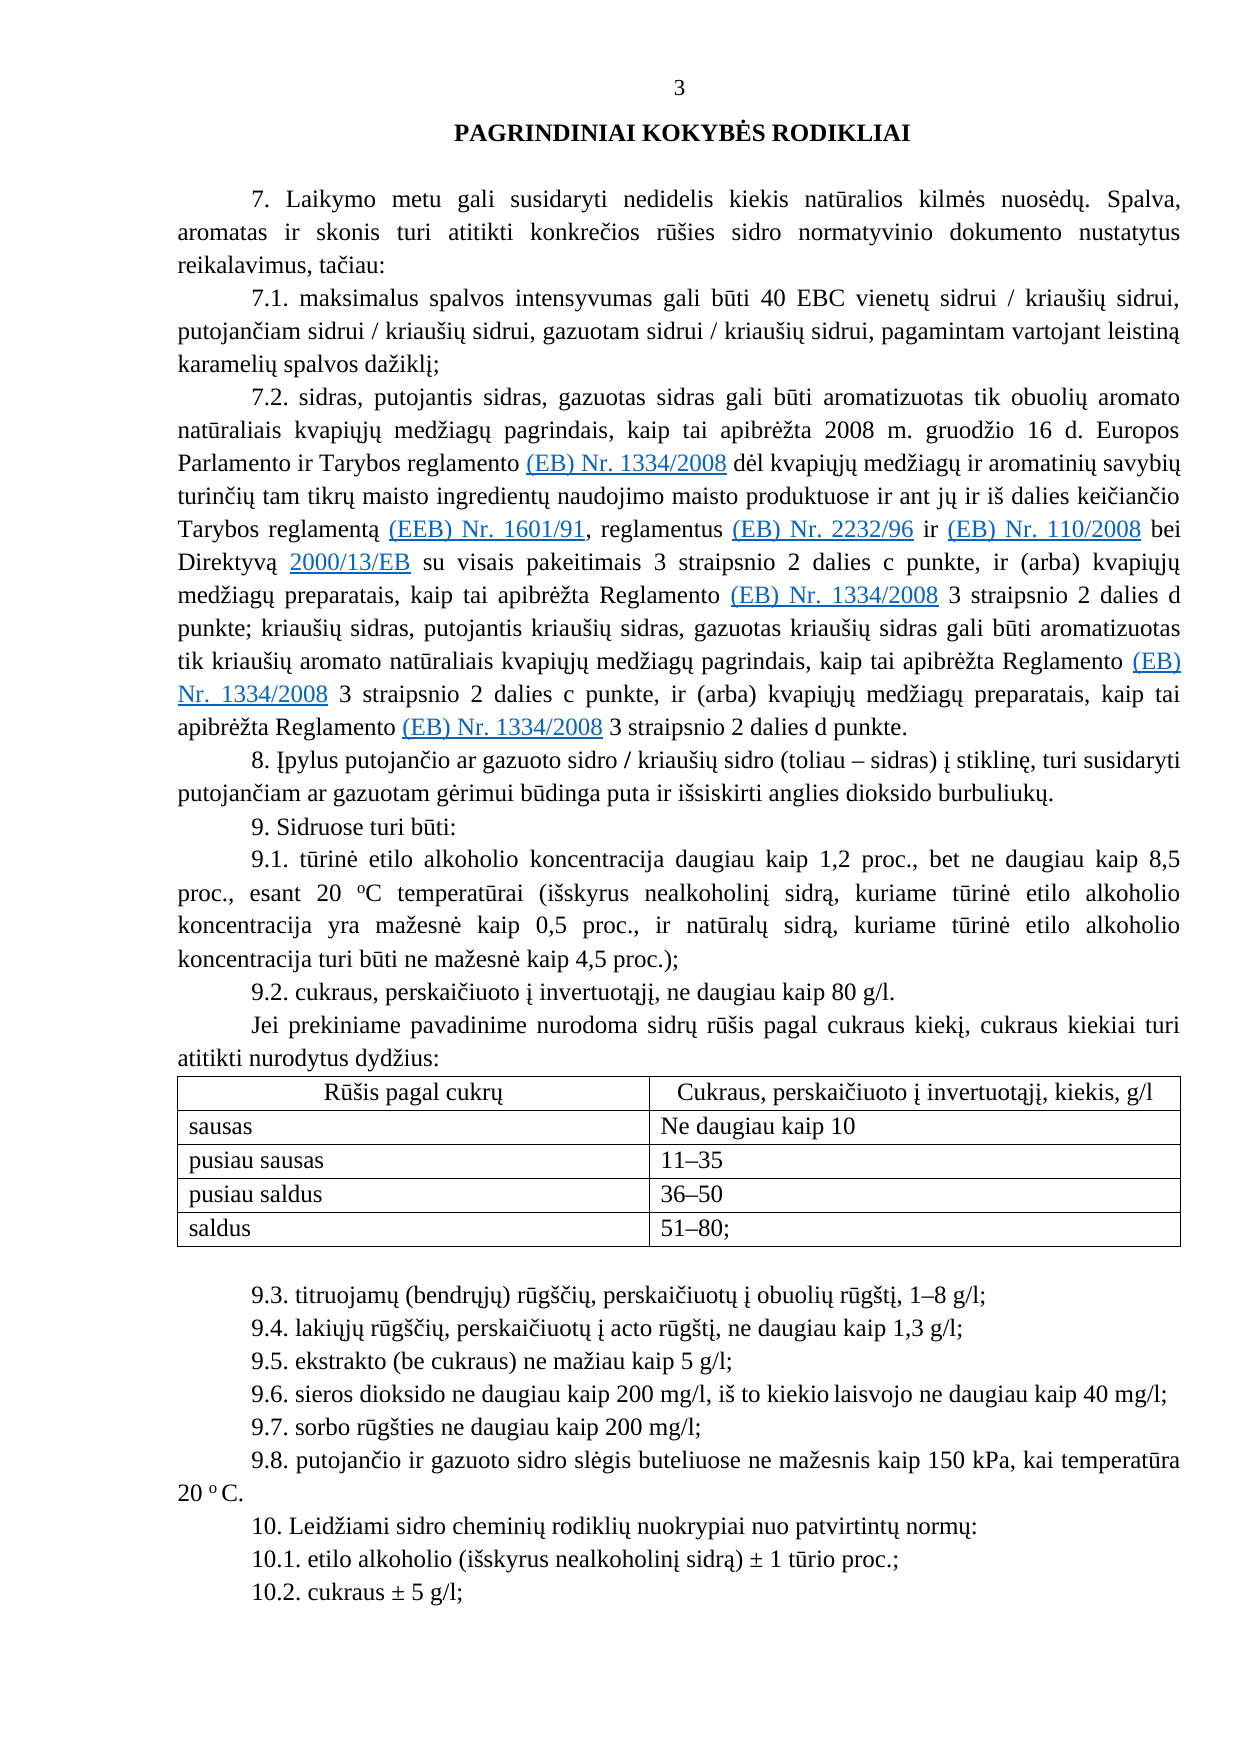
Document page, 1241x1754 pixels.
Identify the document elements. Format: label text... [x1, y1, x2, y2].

table_cell 51–80; [650, 1213, 1180, 1246]
table_cell sausas [178, 1111, 649, 1144]
text 9.4. lakiųjų rūgščių, perskaičiuotų į acto rūgštį, ne daugiau kaip 1,3 g/l; [177, 1313, 1181, 1342]
text 7.2. sidras, putojantis sidras, gazuotas sidras gali būti aromatizuotas tik obuolių aromato natūraliais kvapiųjų medžiagų pagrindais, kaip tai apibrėžta 2008 m. gruodžio 16 d. Europos Parlamento ir Tarybos reglamento (EB) Nr. 1334/2008 dėl kvapiųjų medžiagų ir aromatinių savybių turinčių tam tikrų maisto ingredientų naudojimo maisto produktuose ir ant jų ir iš dalies keičiančio Tarybos reglamentą (EEB) Nr. 1601/91, reglamentus (EB) Nr. 2232/96 ir (EB) Nr. 110/2008 bei Direktyvą 2000/13/EB su visais pakeitimais 3 straipsnio 2 dalies c punkte, ir (arba) kvapiųjų medžiagų preparatais, kaip tai apibrėžta Reglamento (EB) Nr. 1334/2008 3 straipsnio 2 dalies d punkte; kriaušių sidras, putojantis kriaušių sidras, gazuotas kriaušių sidras gali būti aromatizuotas tik kriaušių aromato natūraliais kvapiųjų medžiagų pagrindais, kaip tai apibrėžta Reglamento (EB) Nr. 1334/2008 3 straipsnio 2 dalies c punkte, ir (arba) kvapiųjų medžiagų preparatais, kaip tai apibrėžta Reglamento (EB) Nr. 1334/2008 3 straipsnio 2 dalies d punkte. [177, 382, 1181, 741]
text 9.6. sieros dioksido ne daugiau kaip 200 mg/l, iš to kiekio laisvojo ne daugiau kaip 40 mg/l; [177, 1379, 1181, 1408]
text 10.1. etilo alkoholio (išskyrus nealkoholinį sidrą) ± 1 tūrio proc.; [177, 1544, 1181, 1573]
table_cell pusiau sausas [178, 1145, 649, 1178]
table_cell saldus [178, 1213, 649, 1246]
table_header Cukraus, perskaičiuoto į invertuotąjį, kiekis, g/l [650, 1077, 1180, 1110]
table_cell 36–50 [650, 1179, 1180, 1212]
text 9.5. ekstrakto (be cukraus) ne mažiau kaip 5 g/l; [177, 1346, 1181, 1375]
text 10.2. cukraus ± 5 g/l; [177, 1577, 1181, 1606]
text PAGRINDINIAI KOKYBĖS RODIKLIAI [177, 118, 1181, 147]
text 9.8. putojančio ir gazuoto sidro slėgis buteliuose ne mažesnis kaip 150 kPa, kai temperatūra 20 o C. [177, 1445, 1181, 1507]
text 10. Leidžiami sidro cheminių rodiklių nuokrypiai nuo patvirtintų normų: [177, 1511, 1181, 1540]
text 7.1. maksimalus spalvos intensyvumas gali būti 40 EBC vienetų sidrui / kriaušių sidrui, putojančiam sidrui / kriaušių sidrui, gazuotam sidrui / kriaušių sidrui, pagamintam vartojant leistiną karamelių spalvos dažiklį; [177, 283, 1181, 378]
text 9. Sidruose turi būti: [177, 812, 1181, 840]
text 9.2. cukraus, perskaičiuoto į invertuotąjį, ne daugiau kaip 80 g/l. [177, 977, 1181, 1005]
text 9.7. sorbo rūgšties ne daugiau kaip 200 mg/l; [177, 1412, 1181, 1441]
table_header Rūšis pagal cukrų [178, 1077, 649, 1110]
text 9.1. tūrinė etilo alkoholio koncentracija daugiau kaip 1,2 proc., bet ne daugiau kaip 8,5 proc., esant 20 oC temperatūrai (išskyrus nealkoholinį sidrą, kuriame tūrinė etilo alkoholio koncentracija yra mažesnė kaip 0,5 proc., ir natūralų sidrą, kuriame tūrinė etilo alkoholio koncentracija turi būti ne mažesnė kaip 4,5 proc.); [177, 844, 1181, 972]
text Jei prekiniame pavadinime nurodoma sidrų rūšis pagal cukraus kiekį, cukraus kiekiai turi atitikti nurodytus dydžius: [177, 1010, 1181, 1071]
table_cell Ne daugiau kaip 10 [650, 1111, 1180, 1144]
text 8. Įpylus putojančio ar gazuoto sidro / kriaušių sidro (toliau – sidras) į stiklinę, turi susidaryti putojančiam ar gazuotam gėrimui būdinga puta ir išsiskirti anglies dioksido burbuliukų. [177, 746, 1181, 807]
text 7. Laikymo metu gali susidaryti nedidelis kiekis natūralios kilmės nuosėdų. Spalva, aromatas ir skonis turi atitikti konkrečios rūšies sidro normatyvinio dokumento nustatytus reikalavimus, tačiau: [177, 184, 1181, 279]
table_cell 11–35 [650, 1145, 1180, 1178]
table_cell pusiau saldus [178, 1179, 649, 1212]
text 9.3. titruojamų (bendrųjų) rūgščių, perskaičiuotų į obuolių rūgštį, 1–8 g/l; [177, 1280, 1181, 1309]
